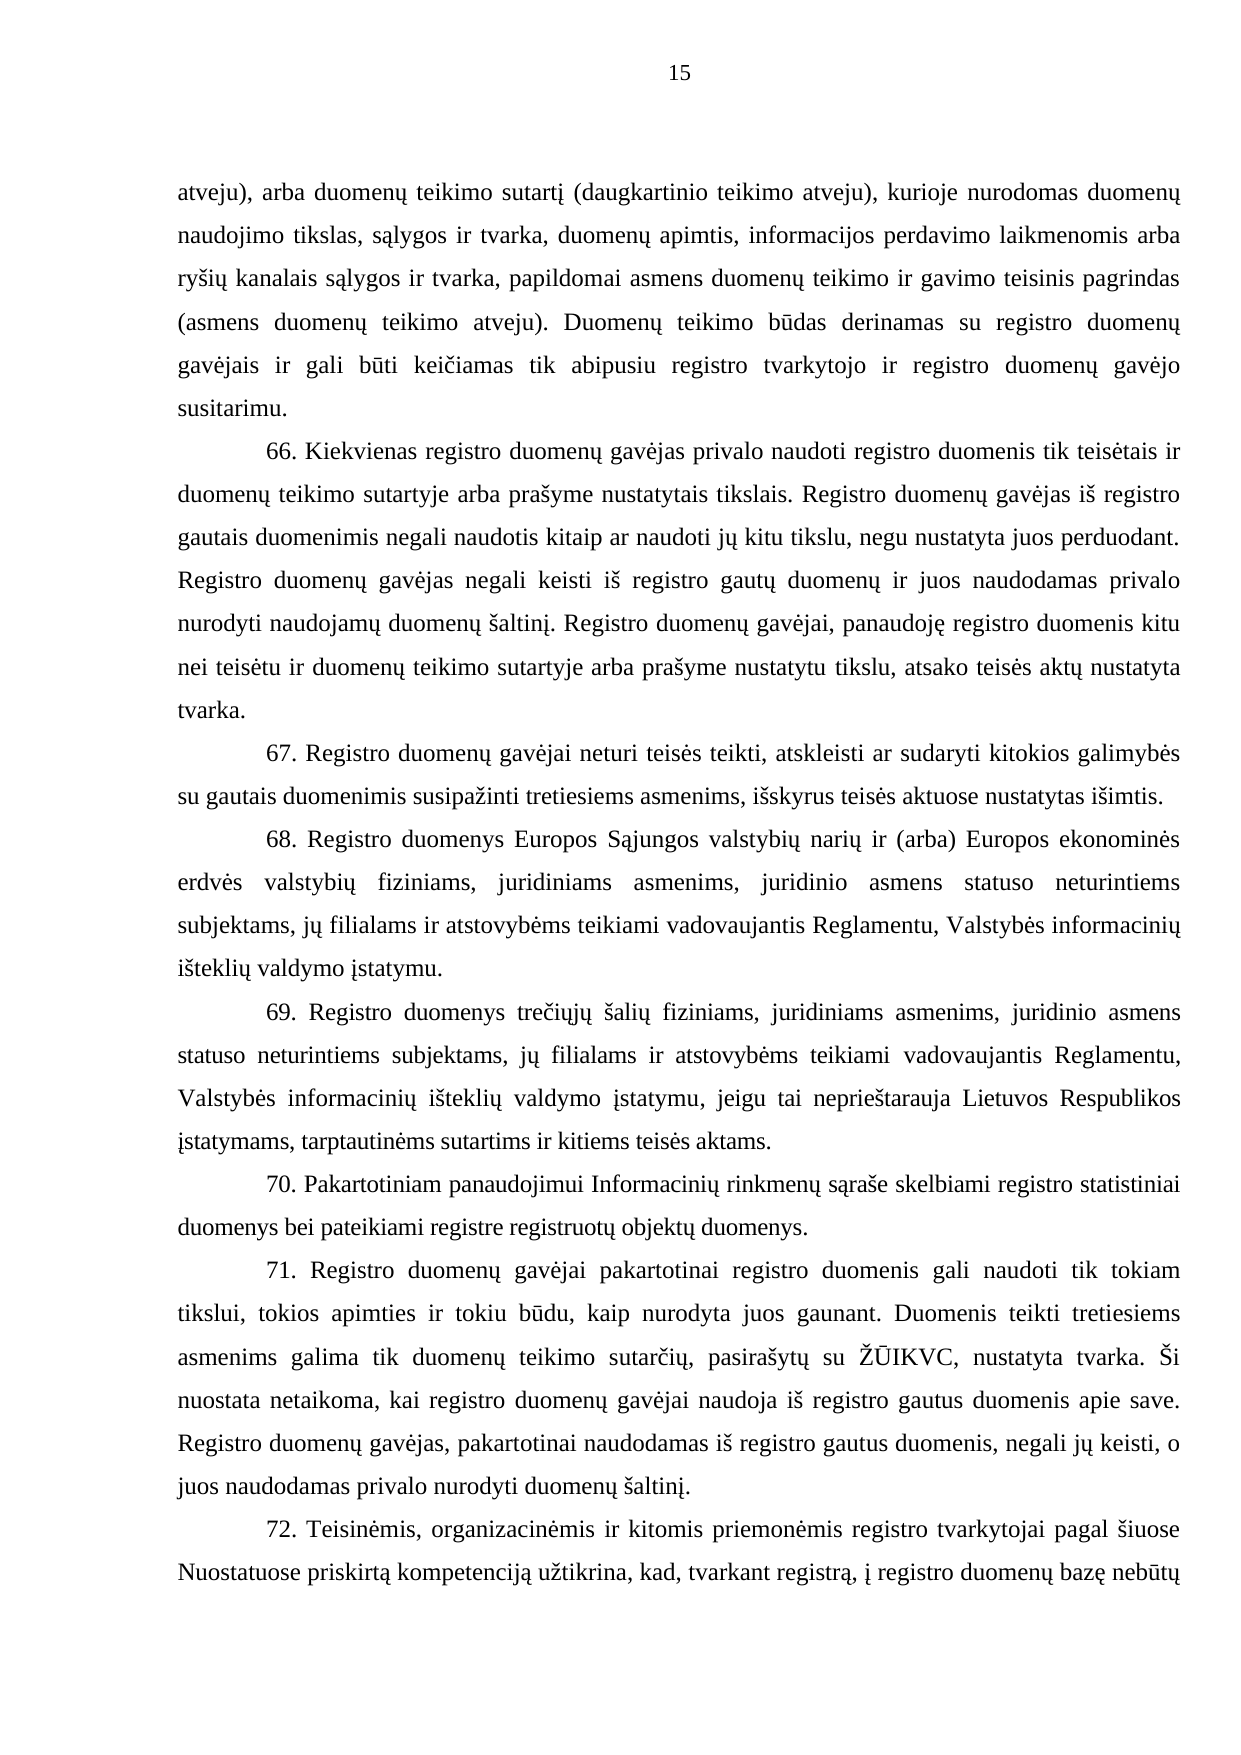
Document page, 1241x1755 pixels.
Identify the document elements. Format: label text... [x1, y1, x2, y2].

text 67. Registro duomenų gavėjai neturi teisės teikti, atskleisti ar sudaryti kitokios galimybės su gautais duomenimis susipažinti tretiesiems asmenims, išskyrus teisės aktuose nustatytas išimtis. [177, 738, 1181, 810]
text 66. Kiekvienas registro duomenų gavėjas privalo naudoti registro duomenis tik teisėtais ir duomenų teikimo sutartyje arba prašyme nustatytais tikslais. Registro duomenų gavėjas iš registro gautais duomenimis negali naudotis kitaip ar naudoti jų kitu tikslu, negu nustatyta juos perduodant. Registro duomenų gavėjas negali keisti iš registro gautų duomenų ir juos naudodamas privalo nurodyti naudojamų duomenų šaltinį. Registro duomenų gavėjai, panaudoję registro duomenis kitu nei teisėtu ir duomenų teikimo sutartyje arba prašyme nustatytu tikslu, atsako teisės aktų nustatyta tvarka. [177, 436, 1181, 723]
text atveju), arba duomenų teikimo sutartį (daugkartinio teikimo atveju), kurioje nurodomas duomenų naudojimo tikslas, sąlygos ir tvarka, duomenų apimtis, informacijos perdavimo laikmenomis arba ryšių kanalais sąlygos ir tvarka, papildomai asmens duomenų teikimo ir gavimo teisinis pagrindas (asmens duomenų teikimo atveju). Duomenų teikimo būdas derinamas su registro duomenų gavėjais ir gali būti keičiamas tik abipusiu registro tvarkytojo ir registro duomenų gavėjo susitarimu. [177, 177, 1181, 422]
text 71. Registro duomenų gavėjai pakartotinai registro duomenis gali naudoti tik tokiam tikslui, tokios apimties ir tokiu būdu, kaip nurodyta juos gaunant. Duomenis teikti tretiesiems asmenims galima tik duomenų teikimo sutarčių, pasirašytų su ŽŪIKVC, nustatyta tvarka. Ši nuostata netaikoma, kai registro duomenų gavėjai naudoja iš registro gautus duomenis apie save. Registro duomenų gavėjas, pakartotinai naudodamas iš registro gautus duomenis, negali jų keisti, o juos naudodamas privalo nurodyti duomenų šaltinį. [177, 1255, 1181, 1500]
text 69. Registro duomenys trečiųjų šalių fiziniams, juridiniams asmenims, juridinio asmens statuso neturintiems subjektams, jų filialams ir atstovybėms teikiami vadovaujantis Reglamentu, Valstybės informacinių išteklių valdymo įstatymu, jeigu tai neprieštarauja Lietuvos Respublikos įstatymams, tarptautinėms sutartims ir kitiems teisės aktams. [177, 997, 1181, 1155]
text 68. Registro duomenys Europos Sąjungos valstybių narių ir (arba) Europos ekonominės erdvės valstybių fiziniams, juridiniams asmenims, juridinio asmens statuso neturintiems subjektams, jų filialams ir atstovybėms teikiami vadovaujantis Reglamentu, Valstybės informacinių išteklių valdymo įstatymu. [177, 824, 1181, 982]
text 72. Teisinėmis, organizacinėmis ir kitomis priemonėmis registro tvarkytojai pagal šiuose Nuostatuose priskirtą kompetenciją užtikrina, kad, tvarkant registrą, į registro duomenų bazę nebūtų [177, 1514, 1181, 1586]
text 70. Pakartotiniam panaudojimui Informacinių rinkmenų sąraše skelbiami registro statistiniai duomenys bei pateikiami registre registruotų objektų duomenys. [177, 1169, 1181, 1241]
